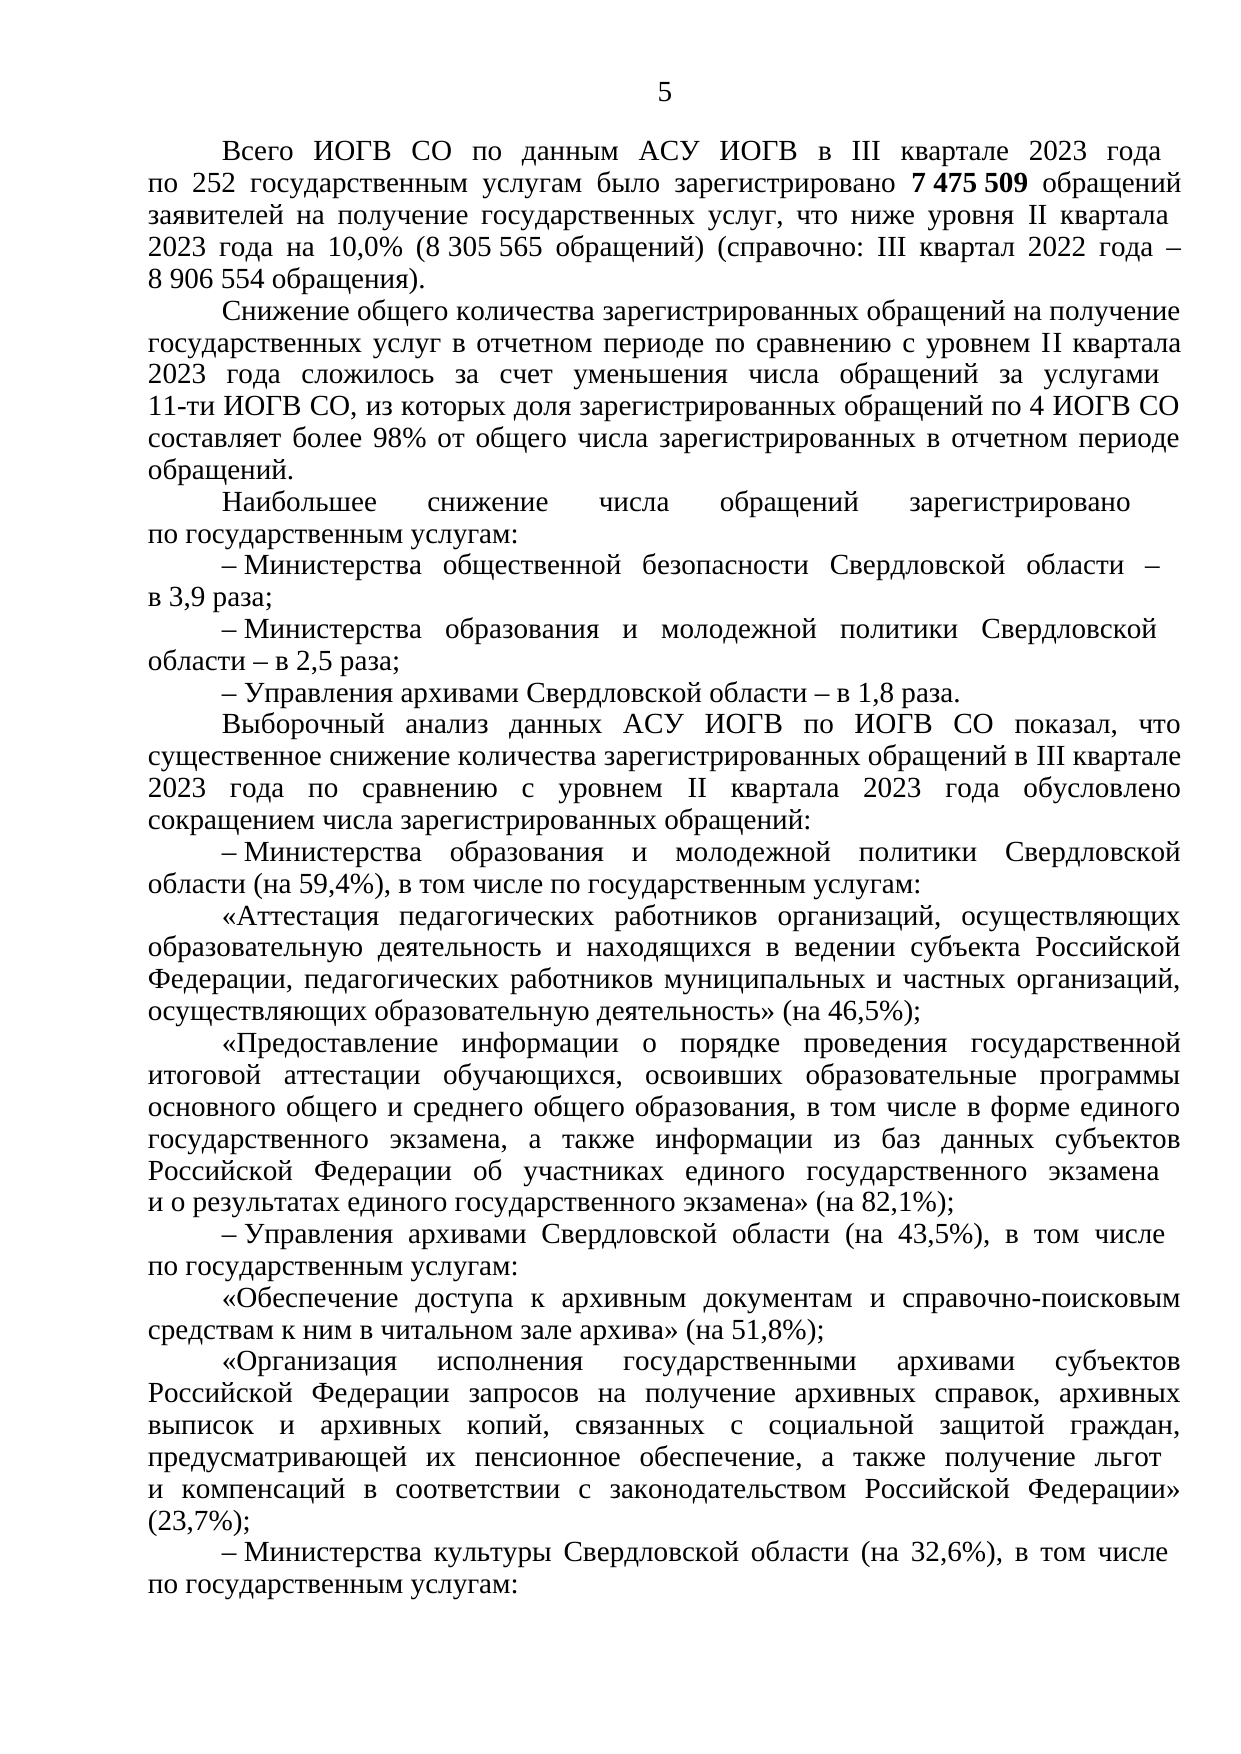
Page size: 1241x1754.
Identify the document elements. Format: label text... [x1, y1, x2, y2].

text – Министерства культуры Свердловской области (на 32,6%), в том числе по государственным услугам: [148, 1536, 1181, 1600]
text «Предоставление информации о порядке проведения государственной итоговой аттестации обучающихся, освоивших образовательные программы основного общего и среднего общего образования, в том числе в форме единого государственного экзамена, а также информации из баз данных субъектов Российской Федерации об участниках единого государственного экзамена и о результатах единого государственного экзамена» (на 82,1%); [148, 1027, 1181, 1218]
text – Управления архивами Свердловской области (на 43,5%), в том числе по государственным услугам: [148, 1218, 1181, 1282]
text «Обеспечение доступа к архивным документам и справочно-поисковым средствам к ним в читальном зале архива» (на 51,8%); [148, 1282, 1181, 1345]
text – Министерства образования и молодежной политики Свердловской области – в 2,5 раза; [148, 613, 1181, 677]
text «Аттестация педагогических работников организаций, осуществляющих образовательную деятельность и находящихся в ведении субъекта Российской Федерации, педагогических работников муниципальных и частных организаций, осуществляющих образовательную деятельность» (на 46,5%); [148, 899, 1181, 1027]
text Выборочный анализ данных АСУ ИОГВ по ИОГВ СО показал, что существенное снижение количества зарегистрированных обращений в III квартале 2023 года по сравнению с уровнем II квартала 2023 года обусловлено сокращением числа зарегистрированных обращений: [148, 708, 1181, 836]
text – Министерства общественной безопасности Свердловской области – в 3,9 раза; [148, 549, 1181, 613]
text Наибольшее снижение числа обращений зарегистрировано по государственным услугам: [148, 486, 1181, 549]
text «Организация исполнения государственными архивами субъектов Российской Федерации запросов на получение архивных справок, архивных выписок и архивных копий, связанных с социальной защитой граждан, предусматривающей их пенсионное обеспечение, а также получение льгот и компенсаций в соответствии с законодательством Российской Федерации» (23,7%); [148, 1345, 1181, 1536]
text Снижение общего количества зарегистрированных обращений на получение государственных услуг в отчетном периоде по сравнению с уровнем II квартала 2023 года сложилось за счет уменьшения числа обращений за услугами 11-ти ИОГВ СО, из которых доля зарегистрированных обращений по 4 ИОГВ СО составляет более 98% от общего числа зарегистрированных в отчетном периоде обращений. [148, 294, 1181, 486]
text – Министерства образования и молодежной политики Свердловской области (на 59,4%), в том числе по государственным услугам: [148, 836, 1181, 899]
text – Управления архивами Свердловской области – в 1,8 раза. [148, 677, 1181, 708]
text Всего ИОГВ СО по данным АСУ ИОГВ в III квартале 2023 года по 252 государственным услугам было зарегистрировано 7 475 509 обращений заявителей на получение государственных услуг, что ниже уровня II квартала 2023 года на 10,0% (8 305 565 обращений) (справочно: III квартал 2022 года – 8 906 554 обращения). [148, 135, 1181, 294]
